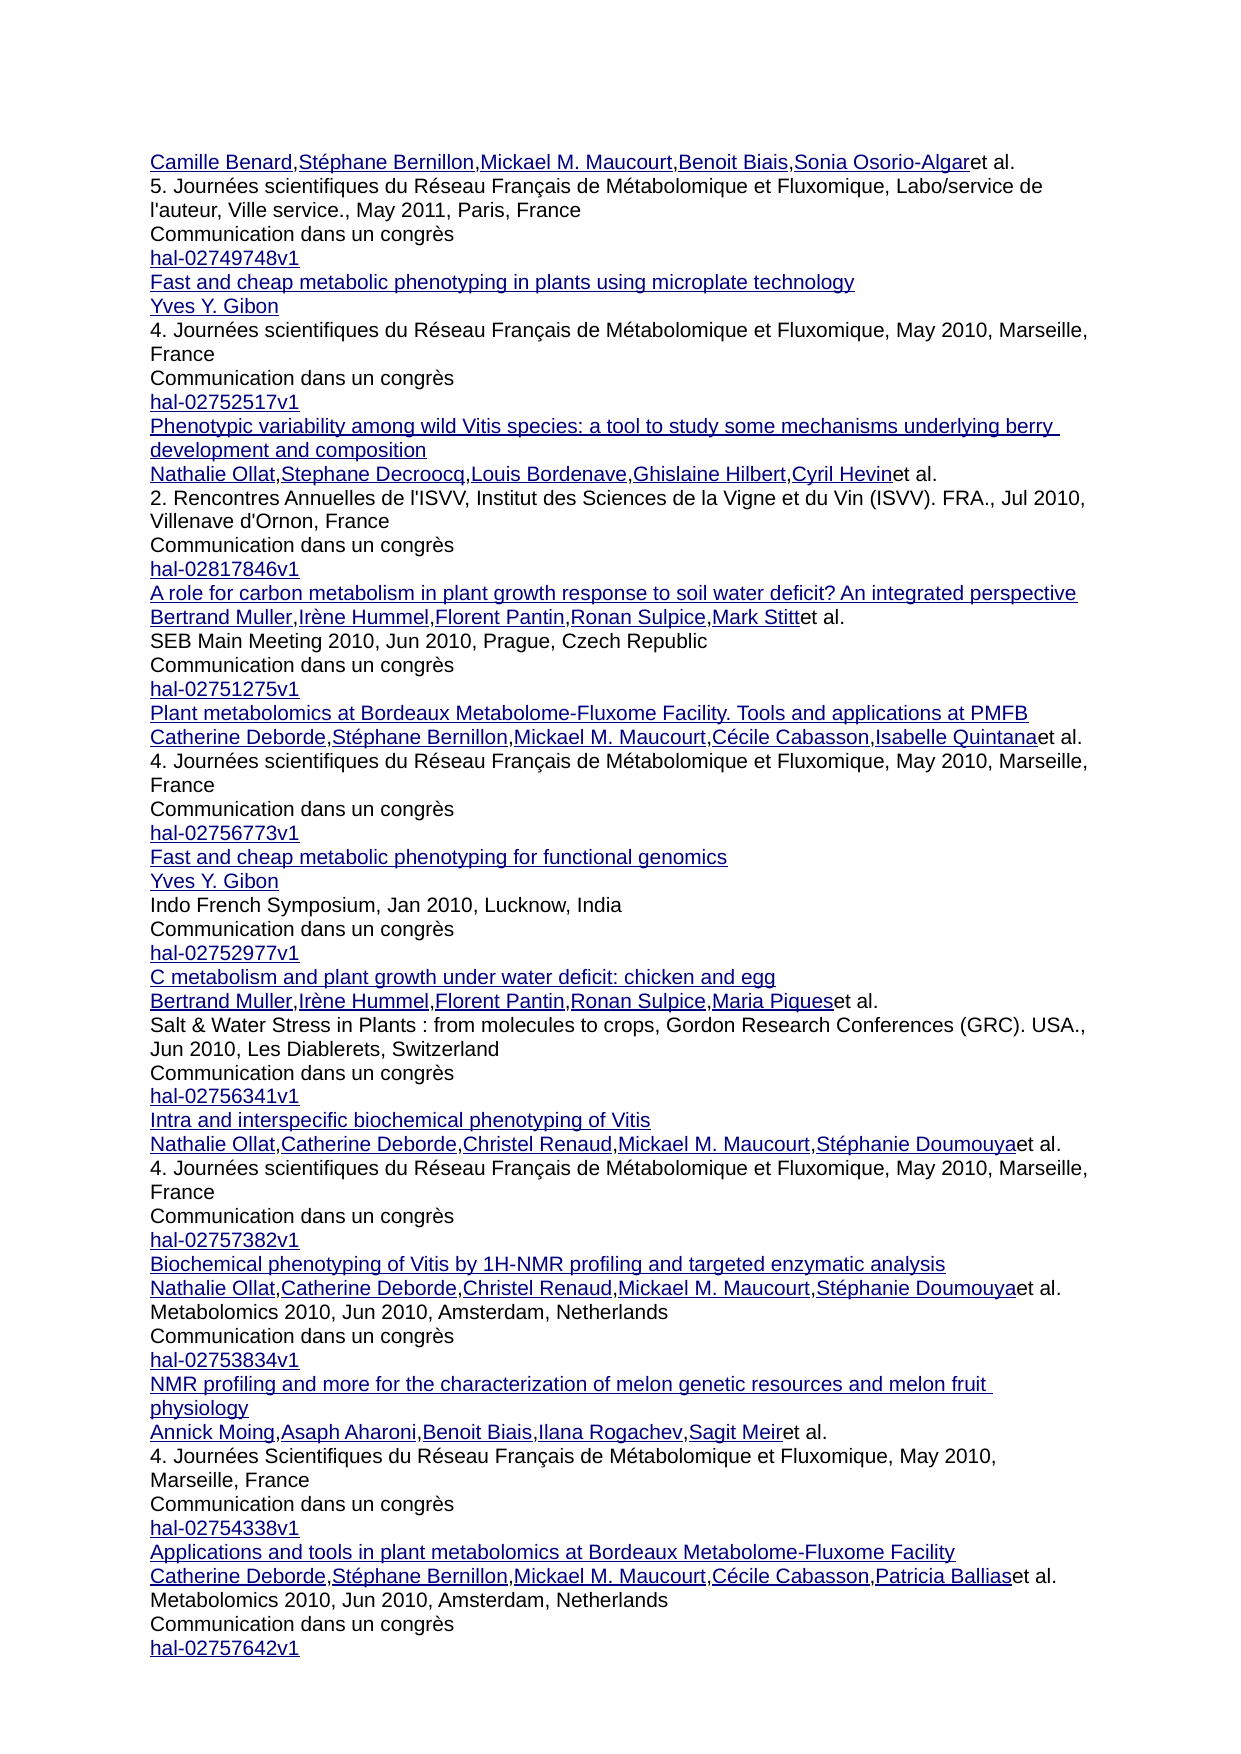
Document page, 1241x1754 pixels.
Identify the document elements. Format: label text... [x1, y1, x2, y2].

table_cell Applications and tools in plant metabolomics at Bordeaux Metabolome-Fluxome Facility Catherine Deborde,Stéphane Bernillon,Mickael M. Maucourt,Cécile Cabasson,Patricia Balliaset al. Metabolomics 2010, Jun 2010, Amsterdam, Netherlands Communication dans un congrès hal-02757642v1 [150, 1540, 1090, 1659]
table_cell Intra and interspecific biochemical phenotyping of Vitis Nathalie Ollat,Catherine Deborde,Christel Renaud,Mickael M. Maucourt,Stéphanie Doumouyaet al. 4. Journées scientifiques du Réseau Français de Métabolomique et Fluxomique, May 2010, Marseille, France Communication dans un congrès hal-02757382v1 [150, 1108, 1090, 1252]
table_cell Plant metabolomics at Bordeaux Metabolome-Fluxome Facility. Tools and applications at PMFB Catherine Deborde,Stéphane Bernillon,Mickael M. Maucourt,Cécile Cabasson,Isabelle Quintanaet al. 4. Journées scientifiques du Réseau Français de Métabolomique et Fluxomique, May 2010, Marseille, France Communication dans un congrès hal-02756773v1 [150, 701, 1090, 845]
table_cell Fast and cheap metabolic phenotyping in plants using microplate technology Yves Y. Gibon 4. Journées scientifiques du Réseau Français de Métabolomique et Fluxomique, May 2010, Marseille, France Communication dans un congrès hal-02752517v1 [150, 270, 1090, 413]
table_cell Phenotypic variability among wild Vitis species: a tool to study some mechanisms underlying berry development and composition Nathalie Ollat,Stephane Decroocq,Louis Bordenave,Ghislaine Hilbert,Cyril Hevinet al. 2. Rencontres Annuelles de l'ISVV, Institut des Sciences de la Vigne et du Vin (ISVV). FRA., Jul 2010, Villenave d'Ornon, France Communication dans un congrès hal-02817846v1 [150, 414, 1090, 581]
table_cell Camille Benard,Stéphane Bernillon,Mickael M. Maucourt,Benoit Biais,Sonia Osorio-Algaret al. 5. Journées scientifiques du Réseau Français de Métabolomique et Fluxomique, Labo/service de l'auteur, Ville service., May 2011, Paris, France Communication dans un congrès hal-02749748v1 [150, 150, 1090, 270]
table_cell A role for carbon metabolism in plant growth response to soil water deficit? An integrated perspective Bertrand Muller,Irène Hummel,Florent Pantin,Ronan Sulpice,Mark Stittet al. SEB Main Meeting 2010, Jun 2010, Prague, Czech Republic Communication dans un congrès hal-02751275v1 [150, 581, 1090, 701]
table_cell Fast and cheap metabolic phenotyping for functional genomics Yves Y. Gibon Indo French Symposium, Jan 2010, Lucknow, India Communication dans un congrès hal-02752977v1 [150, 845, 1090, 964]
table_cell C metabolism and plant growth under water deficit: chicken and egg Bertrand Muller,Irène Hummel,Florent Pantin,Ronan Sulpice,Maria Piqueset al. Salt & Water Stress in Plants : from molecules to crops, Gordon Research Conferences (GRC). USA., Jun 2010, Les Diablerets, Switzerland Communication dans un congrès hal-02756341v1 [150, 965, 1090, 1108]
table_cell NMR profiling and more for the characterization of melon genetic resources and melon fruit physiology Annick Moing,Asaph Aharoni,Benoit Biais,Ilana Rogachev,Sagit Meiret al. 4. Journées Scientifiques du Réseau Français de Métabolomique et Fluxomique, May 2010, Marseille, France Communication dans un congrès hal-02754338v1 [150, 1372, 1090, 1539]
table_cell Biochemical phenotyping of Vitis by 1H-NMR profiling and targeted enzymatic analysis Nathalie Ollat,Catherine Deborde,Christel Renaud,Mickael M. Maucourt,Stéphanie Doumouyaet al. Metabolomics 2010, Jun 2010, Amsterdam, Netherlands Communication dans un congrès hal-02753834v1 [150, 1252, 1090, 1372]
